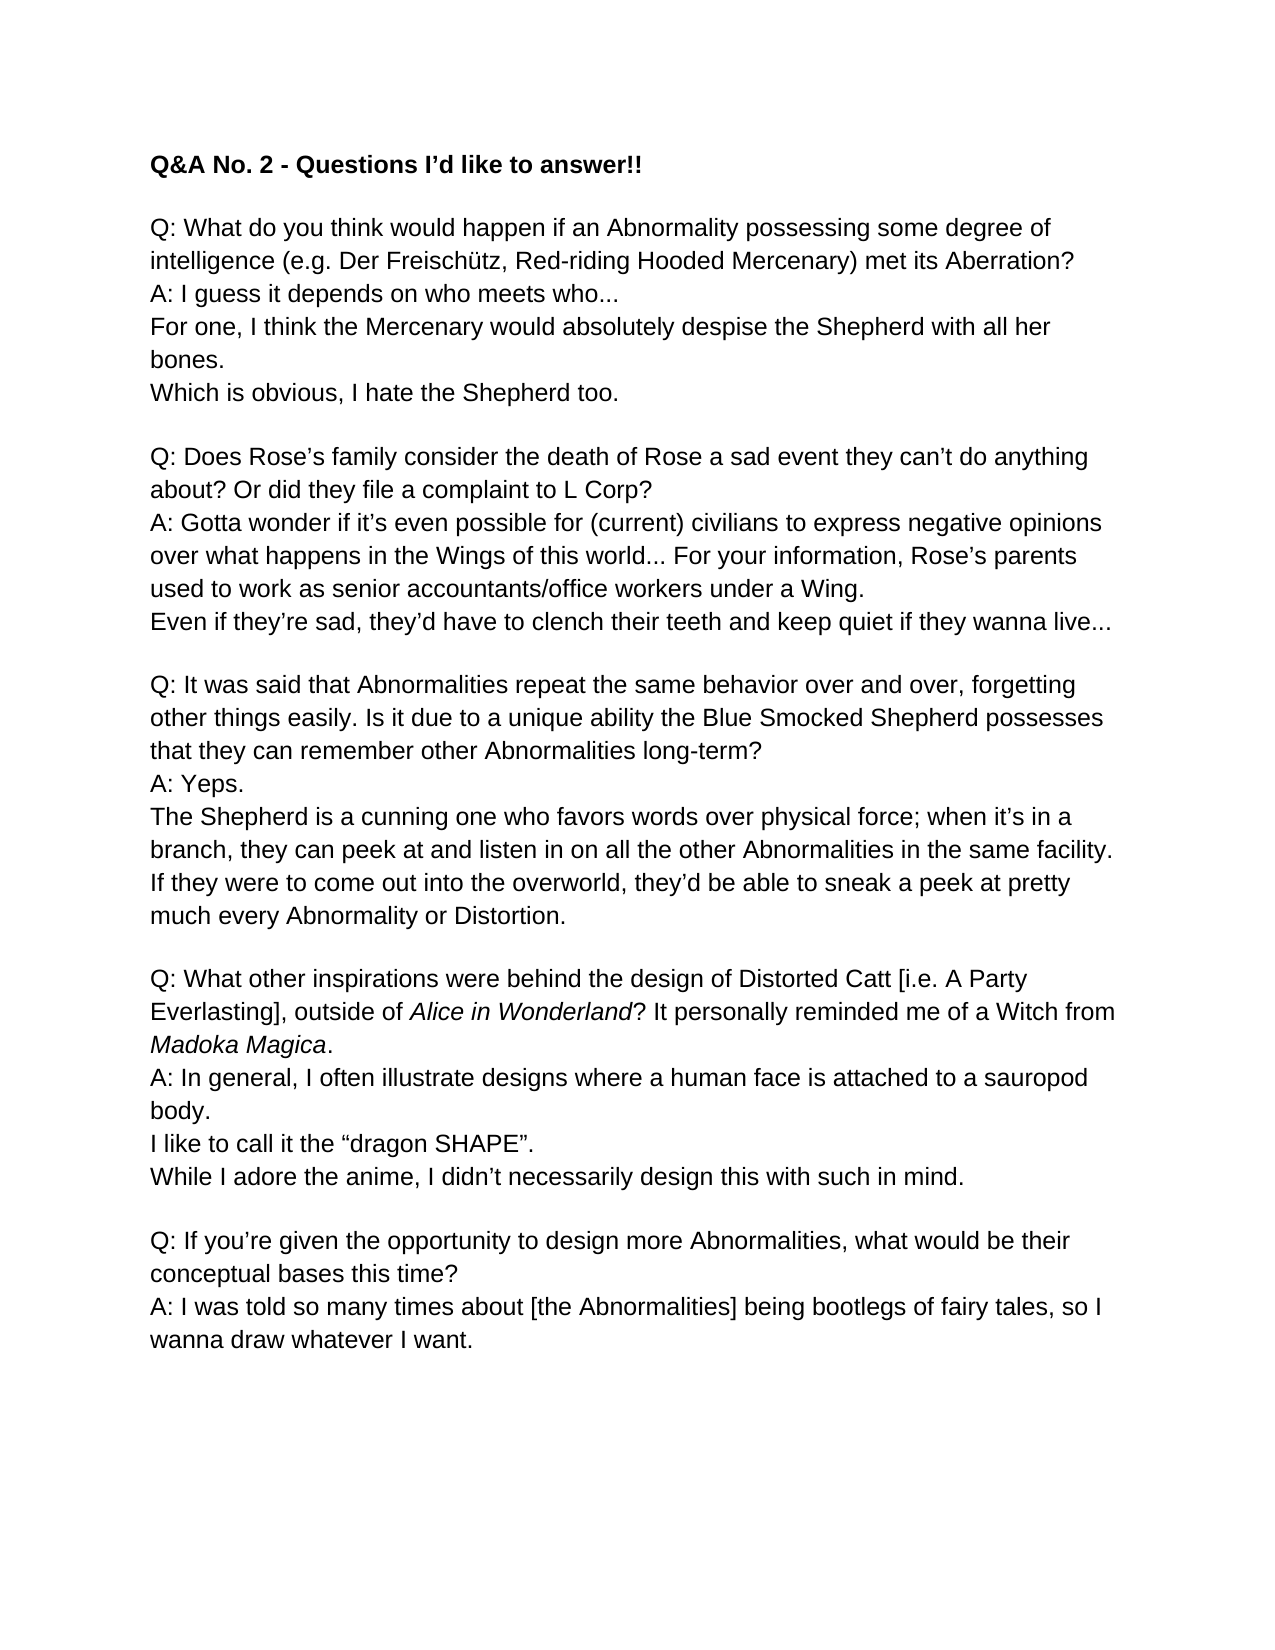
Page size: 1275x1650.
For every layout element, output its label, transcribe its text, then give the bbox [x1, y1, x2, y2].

text Even if they’re sad, they’d have to clench their teeth and keep quiet if they wanna live... [150, 607, 1125, 635]
text Q: What other inspirations were behind the design of Distorted Catt [i.e. A Party Everlasting], outside of Alice in Wonderland? It personally reminded me of a Witch from Madoka Magica. [150, 964, 1125, 1059]
text A: I guess it depends on who meets who... [150, 279, 1125, 308]
text I like to call it the “dragon SHAPE”. [150, 1129, 1125, 1158]
text A: In general, I often illustrate designs where a human face is attached to a sauropod body. [150, 1063, 1125, 1125]
text Q: What do you think would happen if an Abnormality possessing some degree of intelligence (e.g. Der Freischütz, Red-riding Hooded Mercenary) met its Aberration? [150, 213, 1125, 275]
text Q&A No. 2 - Questions I’d like to answer!! [150, 150, 1125, 179]
text Q: Does Rose’s family consider the death of Rose a sad event they can’t do anything about? Or did they file a complaint to L Corp? [150, 442, 1125, 503]
text If they were to come out into the overworld, they’d be able to sneak a peek at pretty much every Abnormality or Distortion. [150, 868, 1125, 930]
text A: Yeps. [150, 769, 1125, 798]
text For one, I think the Mercenary would absolutely despise the Shepherd with all her bones. [150, 312, 1125, 374]
text Q: It was said that Abnormalities repeat the same behavior over and over, forgetting other things easily. Is it due to a unique ability the Blue Smocked Shepherd possesses that they can remember other Abnormalities long-term? [150, 670, 1125, 765]
text A: Gotta wonder if it’s even possible for (current) civilians to express negative opinions over what happens in the Wings of this world... For your information, Rose’s parents used to work as senior accountants/office workers under a Wing. [150, 508, 1125, 602]
text The Shepherd is a cunning one who favors words over physical force; when it’s in a branch, they can peek at and listen in on all the other Abnormalities in the same facility. [150, 802, 1125, 864]
text Q: If you’re given the opportunity to design more Abnormalities, what would be their conceptual bases this time? [150, 1226, 1125, 1287]
text A: I was told so many times about [the Abnormalities] being bootlegs of fairy tales, so I wanna draw whatever I want. [150, 1292, 1125, 1353]
text Which is obvious, I hate the Shepherd too. [150, 378, 1125, 407]
text While I adore the anime, I didn’t necessarily design this with such in mind. [150, 1162, 1125, 1191]
